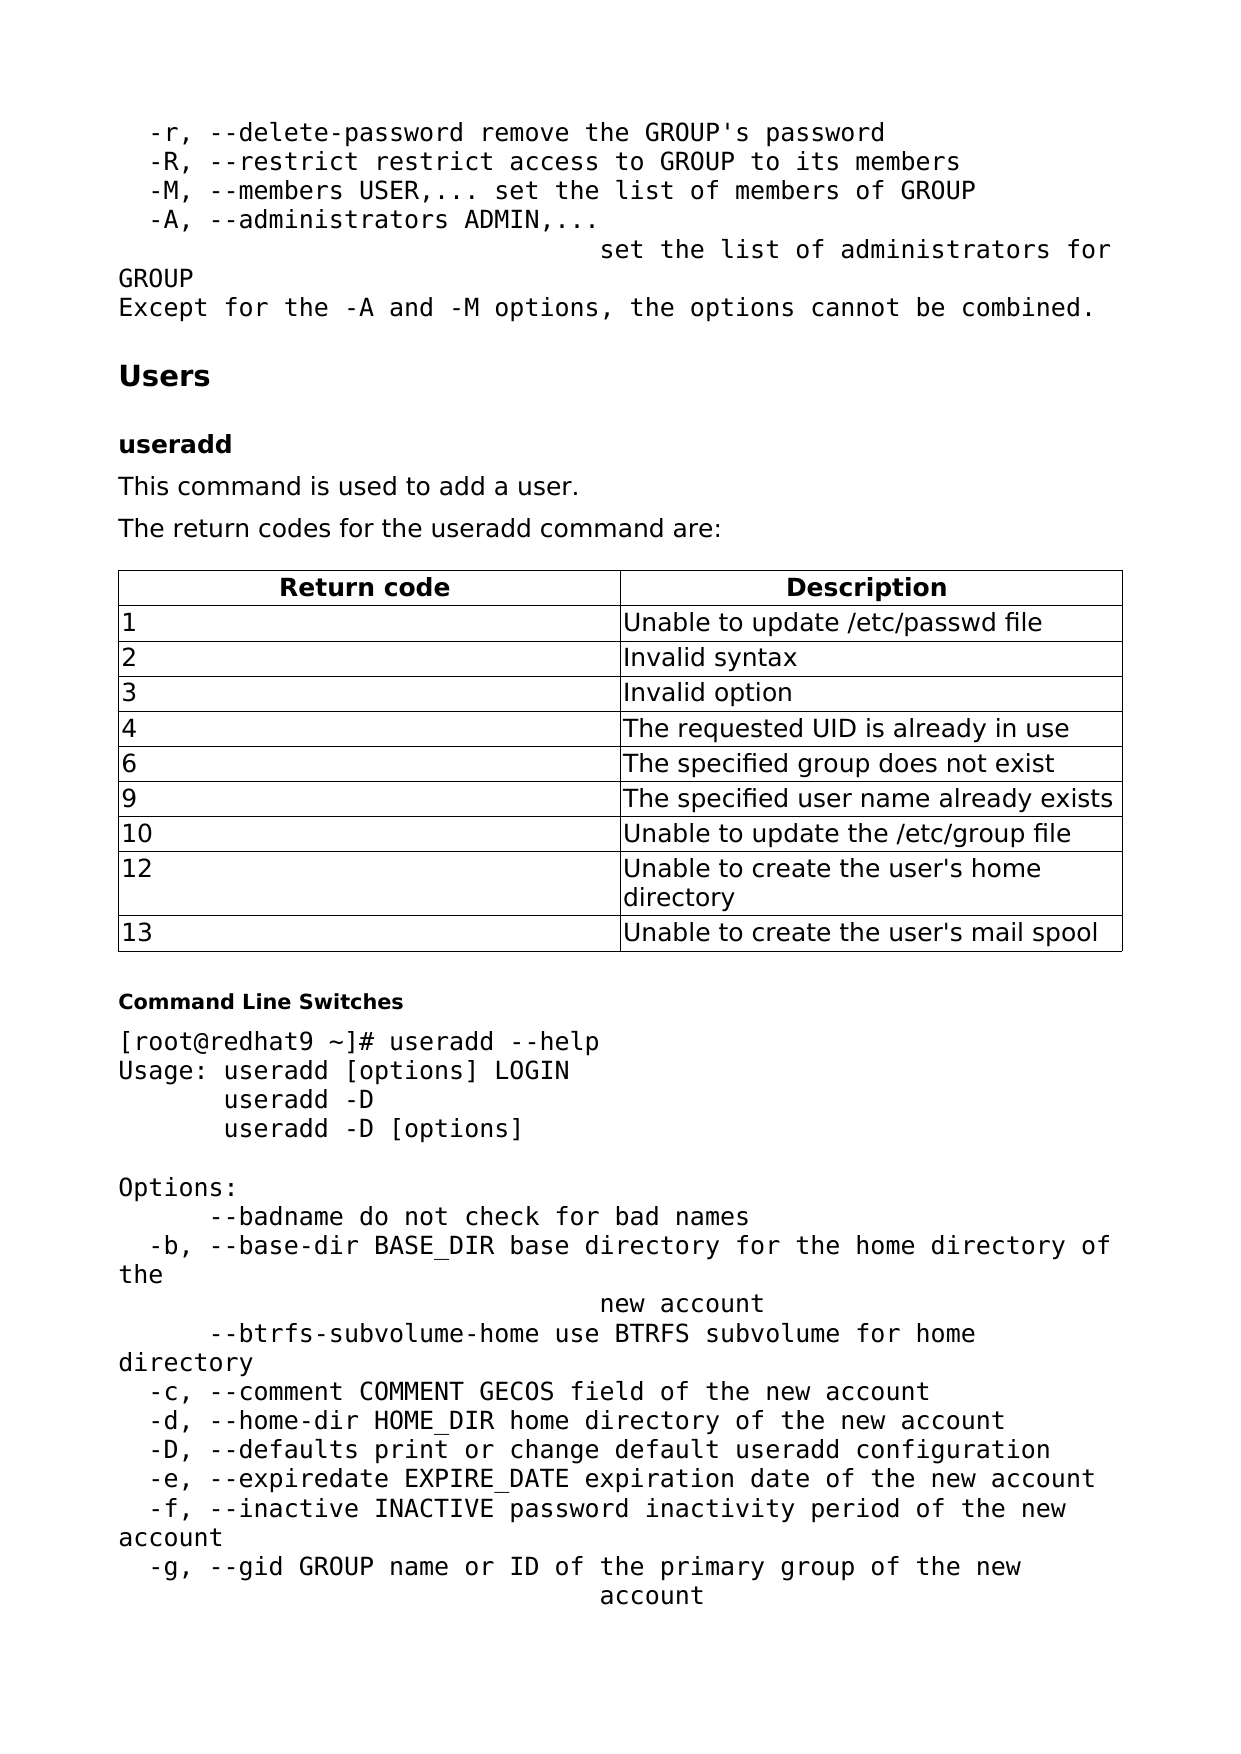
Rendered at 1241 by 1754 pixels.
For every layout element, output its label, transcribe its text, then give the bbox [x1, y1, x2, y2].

text This command is used to add a user. [118, 472, 1122, 501]
text [root@redhat9 ~]# useradd --help Usage: useradd [options] LOGIN useradd -D useradd -D [options] Options: --badname do not check for bad names -b, --base-dir BASE_DIR base directory for the home directory of the new account --btrfs-subvolume-home use BTRFS subvolume for home directory -c, --comment COMMENT GECOS field of the new account -d, --home-dir HOME_DIR home directory of the new account -D, --defaults print or change default useradd configuration -e, --expiredate EXPIRE_DATE expiration date of the new account -f, --inactive INACTIVE password inactivity period of the new account -g, --gid GROUP name or ID of the primary group of the new account [118, 1027, 1122, 1611]
table_cell 12 [119, 852, 620, 915]
table_cell The specified user name already exists [621, 782, 1122, 816]
table_cell 13 [119, 916, 620, 951]
text -r, --delete-password remove the GROUP's password -R, --restrict restrict access to GROUP to its members -M, --members USER,... set the list of members of GROUP -A, --administrators ADMIN,... set the list of administrators for GROUP Except for the -A and -M options, the options cannot be combined. [118, 118, 1122, 322]
table_cell 3 [119, 677, 620, 711]
table_cell 1 [119, 606, 620, 641]
table_cell Invalid syntax [621, 642, 1122, 676]
table_cell 2 [119, 642, 620, 676]
table_cell Invalid option [621, 677, 1122, 711]
table_cell Unable to create the user's home directory [621, 852, 1122, 915]
subtitle Command Line Switches [118, 990, 1122, 1015]
subtitle useradd [118, 431, 1122, 460]
table_cell Unable to update /etc/passwd file [621, 606, 1122, 641]
table_cell 4 [119, 712, 620, 746]
table_header Description [621, 571, 1122, 605]
table_cell 10 [119, 817, 620, 851]
text The return codes for the useradd command are: [118, 514, 1122, 543]
table_cell 6 [119, 747, 620, 781]
table_cell The specified group does not exist [621, 747, 1122, 781]
table_header Return code [119, 571, 620, 605]
table_cell The requested UID is already in use [621, 712, 1122, 746]
table_cell Unable to create the user's mail spool [621, 916, 1122, 951]
table_cell Unable to update the /etc/group file [621, 817, 1122, 851]
table_cell 9 [119, 782, 620, 816]
subtitle Users [118, 359, 1122, 393]
